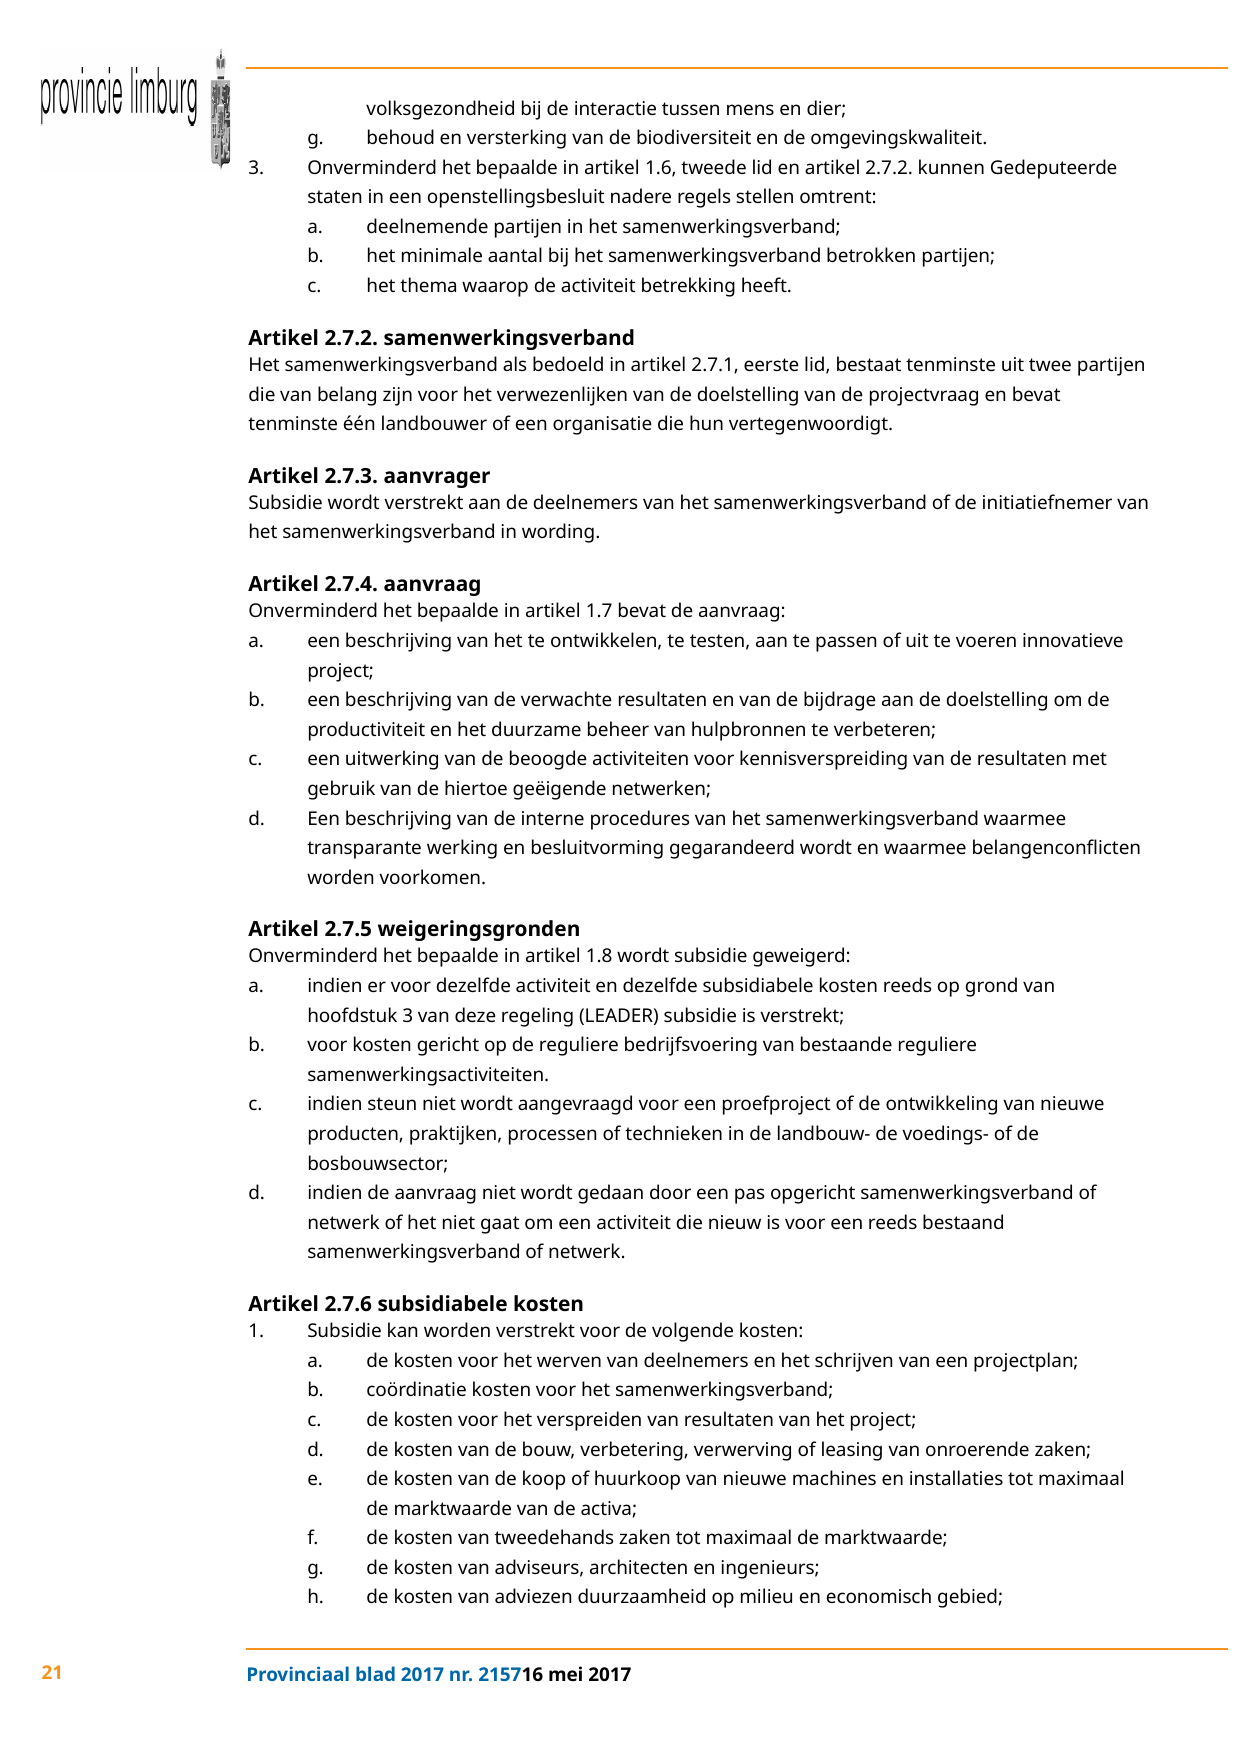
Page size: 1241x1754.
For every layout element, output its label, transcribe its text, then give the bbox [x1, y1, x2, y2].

list een beschrijving van de verwachte resultaten en van de bijdrage aan de doelstelling om de productiviteit en het duurzame beheer van hulpbronnen te verbeteren; [248, 686, 1152, 742]
text Artikel 2.7.4. aanvraag [248, 569, 1152, 598]
list de kosten van adviezen duurzaamheid op milieu en economisch gebied; [307, 1584, 1152, 1609]
list volksgezondheid bij de interactie tussen mens en dier; [307, 95, 1152, 121]
text Artikel 2.7.5 weigeringsgronden [248, 914, 1152, 943]
text Artikel 2.7.2. samenwerkingsverband [248, 323, 1152, 351]
list Een beschrijving van de interne procedures van het samenwerkingsverband waarmee transparante werking en besluitvorming gegarandeerd wordt en waarmee belangenconflicten worden voorkomen. [248, 805, 1152, 889]
list coördinatie kosten voor het samenwerkingsverband; [307, 1377, 1152, 1402]
list indien steun niet wordt aangevraagd voor een proefproject of de ontwikkeling van nieuwe producten, praktijken, processen of technieken in de landbouw- de voedings- of de bosbouwsector; [248, 1091, 1152, 1176]
list het minimale aantal bij het samenwerkingsverband betrokken partijen; [307, 243, 1152, 268]
text Onverminderd het bepaalde in artikel 1.7 bevat de aanvraag: [248, 598, 1152, 623]
list Subsidie kan worden verstrekt voor de volgende kosten: [248, 1317, 1152, 1343]
text Artikel 2.7.3. aanvrager [248, 461, 1152, 489]
list de kosten van de koop of huurkoop van nieuwe machines en installaties tot maximaal de marktwaarde van de activa; [307, 1465, 1152, 1521]
list indien de aanvraag niet wordt gedaan door een pas opgericht samenwerkingsverband of netwerk of het niet gaat om een activiteit die nieuw is voor een reeds bestaand samenwerkingsverband of netwerk. [248, 1179, 1152, 1264]
list voor kosten gericht op de reguliere bedrijfsvoering van bestaande reguliere samenwerkingsactiviteiten. [248, 1031, 1152, 1087]
list een uitwerking van de beoogde activiteiten voor kennisverspreiding van de resultaten met gebruik van de hiertoe geëigende netwerken; [248, 746, 1152, 801]
picture [41, 47, 231, 172]
list het thema waarop de activiteit betrekking heeft. [307, 272, 1152, 298]
text Onverminderd het bepaalde in artikel 1.8 wordt subsidie geweigerd: [248, 943, 1152, 968]
list de kosten van adviseurs, architecten en ingenieurs; [307, 1554, 1152, 1580]
list Onverminderd het bepaalde in artikel 1.6, tweede lid en artikel 2.7.2. kunnen Gedeputeerde staten in een openstellingsbesluit nadere regels stellen omtrent: [248, 154, 1152, 209]
list behoud en versterking van de biodiversiteit en de omgevingskwaliteit. [307, 124, 1152, 150]
text Het samenwerkingsverband als bedoeld in artikel 2.7.1, eerste lid, bestaat tenminste uit twee partijen die van belang zijn voor het verwezenlijken van de doelstelling van de projectvraag en bevat tenminste één landbouwer of een organisatie die hun vertegenwoordigt. [248, 351, 1152, 436]
list indien er voor dezelfde activiteit en dezelfde subsidiabele kosten reeds op grond van hoofdstuk 3 van deze regeling (LEADER) subsidie is verstrekt; [248, 972, 1152, 1028]
list de kosten voor het verspreiden van resultaten van het project; [307, 1406, 1152, 1432]
list deelnemende partijen in het samenwerkingsverband; [307, 213, 1152, 239]
list de kosten voor het werven van deelnemers en het schrijven van een projectplan; [307, 1347, 1152, 1373]
list de kosten van tweedehands zaken tot maximaal de marktwaarde; [307, 1524, 1152, 1550]
list een beschrijving van het te ontwikkelen, te testen, aan te passen of uit te voeren innovatieve project; [248, 627, 1152, 682]
text Artikel 2.7.6 subsidiabele kosten [248, 1289, 1152, 1317]
text Subsidie wordt verstrekt aan de deelnemers van het samenwerkingsverband of de initiatiefnemer van het samenwerkingsverband in wording. [248, 489, 1152, 544]
list de kosten van de bouw, verbetering, verwerving of leasing van onroerende zaken; [307, 1436, 1152, 1461]
